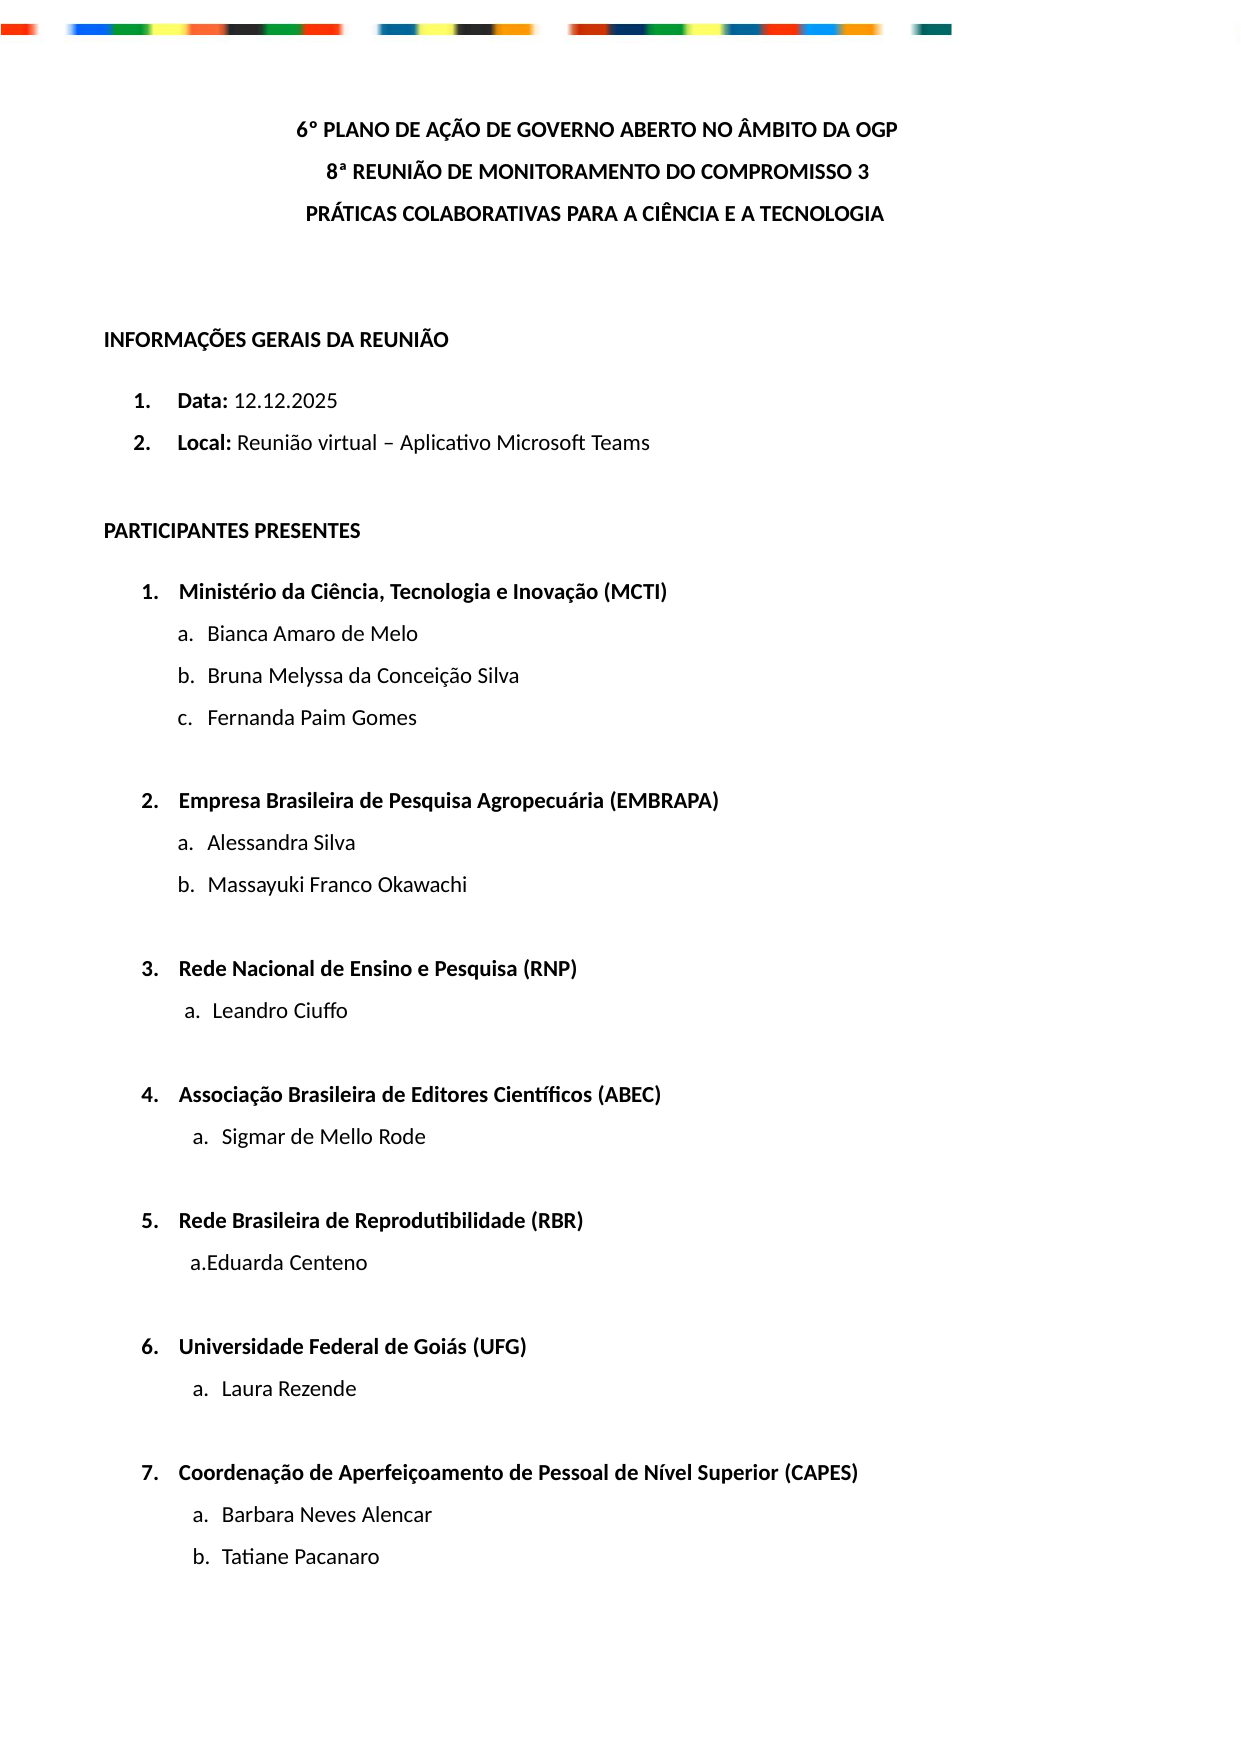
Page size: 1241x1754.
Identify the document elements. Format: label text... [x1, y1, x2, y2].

text Data: 12.12.2025 [177, 386, 679, 414]
text b. Massayuki Franco Okawachi [177, 870, 494, 898]
text 6 [141, 1332, 153, 1360]
text 2 [133, 428, 145, 456]
text . Rede Nacional de Ensino e Pesquisa (RNP) [153, 954, 602, 982]
text a. Leandro Ciuffo [184, 996, 374, 1024]
text . Coordenação de Aperfeiçoamento de Pessoal de Nível Superior (CAPES) [153, 1458, 884, 1486]
text a.Eduarda Centeno [190, 1248, 393, 1276]
text a. Alessandra Silva [177, 828, 746, 856]
text 3 [141, 954, 153, 982]
text a. Barbara Neves Alencar [192, 1500, 884, 1528]
text PRÁTICAS COLABORATIVAS PARA A CIÊNCIA E A TECNOLOGIA [306, 199, 916, 227]
text . [145, 428, 157, 456]
text b. Tatiane Pacanaro [192, 1542, 408, 1570]
text 8 [326, 157, 338, 185]
text Local: Reunião virtual – Aplicativo Microsoft Teams [177, 428, 679, 456]
text INFORMAÇÕES GERAIS DA REUNIÃO [103, 325, 475, 353]
text 4 [141, 1080, 153, 1108]
text a. Bianca Amaro de Melo [177, 619, 695, 647]
text . Rede Brasileira de Reprodutibilidade (RBR) [153, 1206, 610, 1234]
text 2 [141, 786, 153, 814]
text a. Sigmar de Mello Rode [192, 1122, 451, 1150]
text . Universidade Federal de Goiás (UFG) [153, 1332, 552, 1360]
text . Ministério da Ciência, Tecnologia e Inovação (MCTI) [153, 577, 695, 605]
text . Associação Brasileira de Editores Científicos (ABEC) [153, 1080, 688, 1108]
text . Empresa Brasileira de Pesquisa Agropecuária (EMBRAPA) [153, 786, 746, 814]
text ª REUNIÃO DE MONITORAMENTO DO COMPROMISSO 3 [338, 157, 895, 185]
text a. Laura Rezende [192, 1374, 383, 1402]
text 7 [141, 1458, 153, 1486]
text 1 [133, 386, 145, 414]
text 5 [141, 1206, 153, 1234]
text º PLANO DE AÇÃO DE GOVERNO ABERTO NO ÂMBITO DA OGP [308, 115, 924, 143]
text PARTICIPANTES PRESENTES [103, 516, 389, 544]
text 1 [141, 577, 153, 605]
text c. Fernanda Paim Gomes [177, 703, 545, 731]
text 6 [296, 115, 308, 143]
text . [145, 386, 157, 414]
text b. Bruna Melyssa da Conceição Silva [177, 661, 545, 689]
